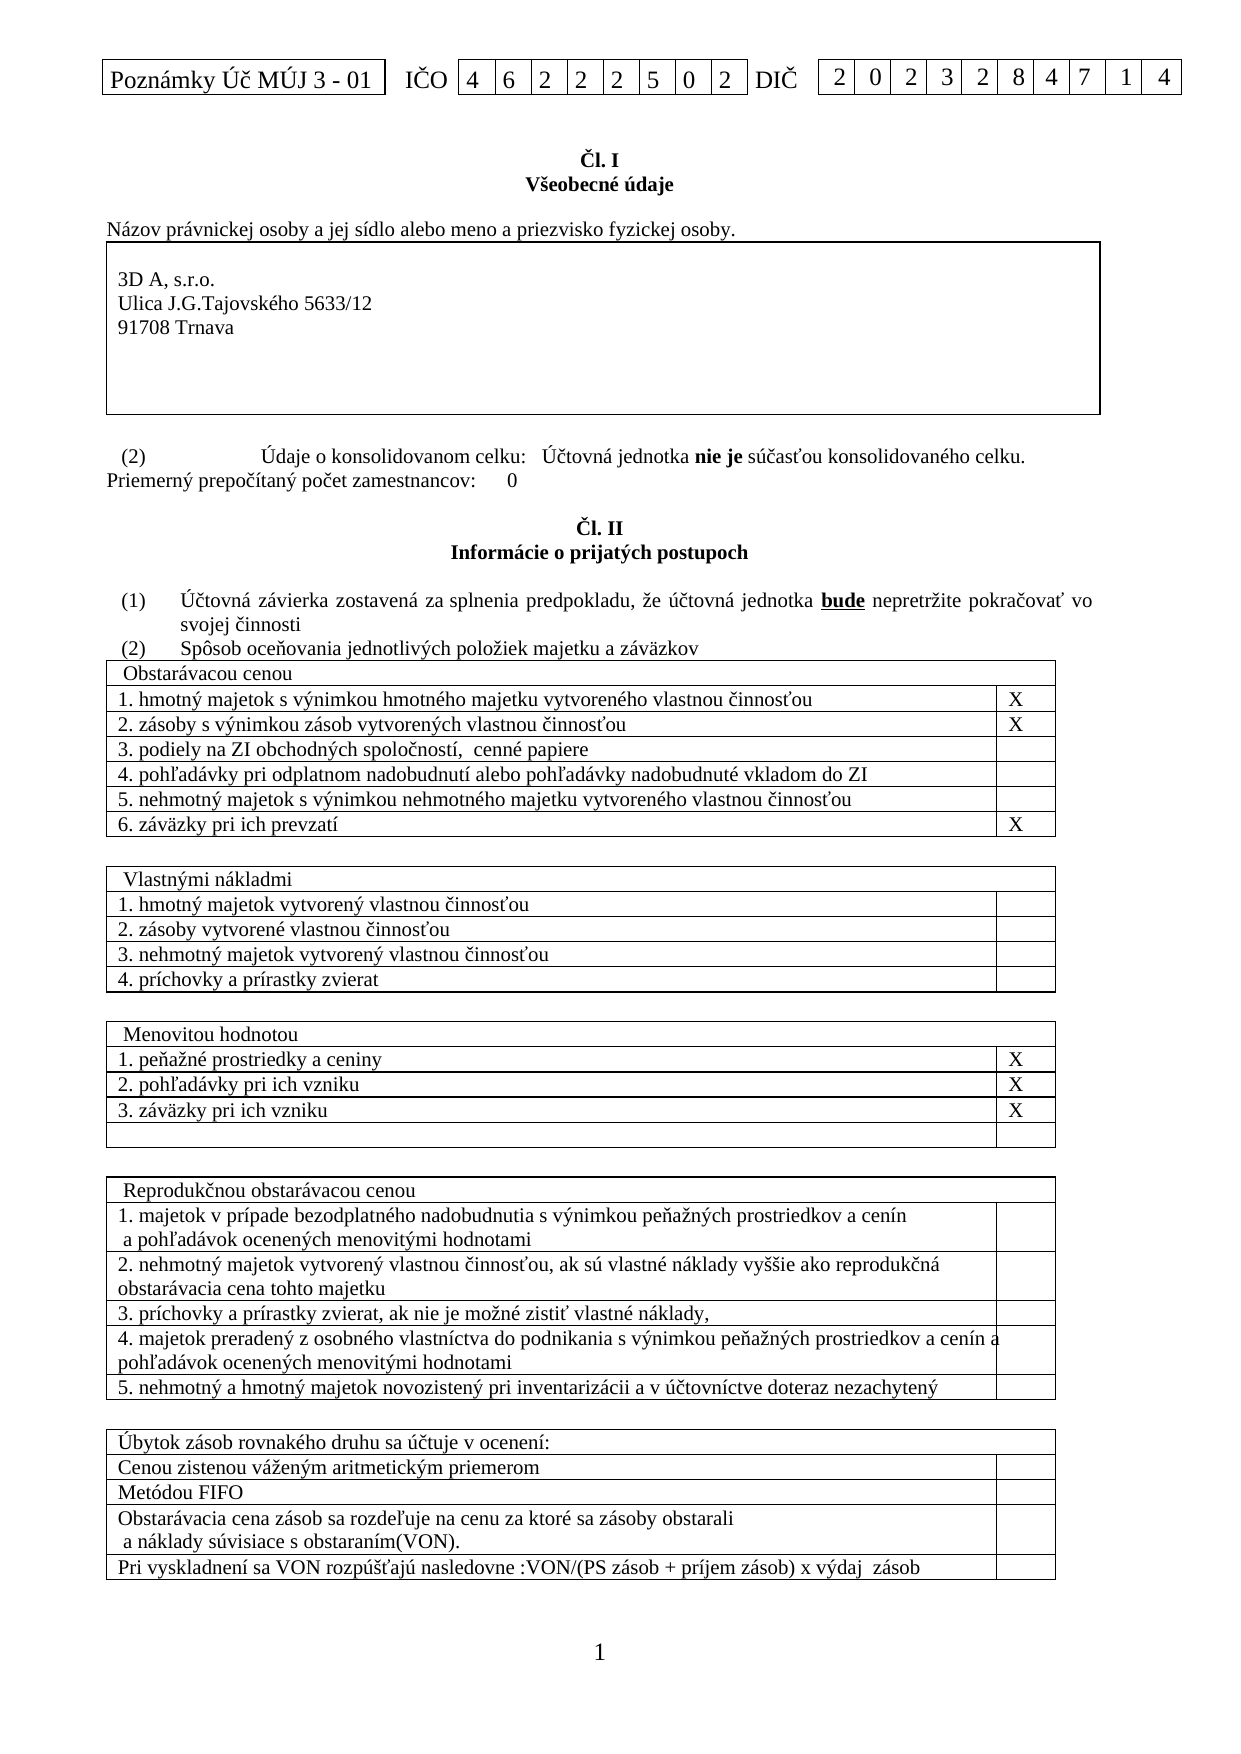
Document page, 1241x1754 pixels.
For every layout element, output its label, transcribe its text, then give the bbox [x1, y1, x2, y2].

table_cell 4. pohľadávky pri odplatnom nadobudnutí alebo pohľadávky nadobudnuté vkladom do ZI [107, 762, 996, 786]
table_cell X [997, 1098, 1055, 1122]
table_cell [107, 1123, 996, 1147]
table_cell [997, 1301, 1055, 1325]
table_cell X [997, 812, 1055, 836]
table_cell [997, 762, 1055, 786]
table_cell [997, 1252, 1055, 1300]
table_cell 3. podiely na ZI obchodných spoločností, cenné papiere [107, 737, 996, 761]
table_cell [997, 892, 1055, 916]
table_cell 5. nehmotný a hmotný majetok novozistený pri inventarizácii a v účtovníctve doteraz nezachytený [107, 1375, 996, 1399]
table_cell [997, 787, 1055, 811]
table_header Úbytok zásob rovnakého druhu sa účtuje v ocenení: [107, 1430, 1055, 1454]
text Informácie o prijatých postupoch [106, 540, 1092, 564]
table_cell 3. záväzky pri ich vzniku [107, 1098, 996, 1122]
table_cell X [997, 712, 1055, 736]
table_cell 2. zásoby vytvorené vlastnou činnosťou [107, 917, 996, 941]
table_cell [997, 1375, 1055, 1399]
table_header Vlastnými nákladmi [107, 867, 1055, 891]
table_cell X [997, 1047, 1055, 1071]
table_cell [997, 917, 1055, 941]
table_cell 4. príchovky a prírastky zvierat [107, 967, 996, 991]
table_cell X [997, 686, 1055, 711]
table_cell 1. peňažné prostriedky a ceniny [107, 1047, 996, 1071]
table_header Menovitou hodnotou [107, 1022, 1055, 1046]
table_cell 3. nehmotný majetok vytvorený vlastnou činnosťou [107, 942, 996, 966]
text Všeobecné údaje [106, 172, 1092, 196]
table_cell [997, 1480, 1055, 1504]
table_cell 4. majetok preradený z osobného vlastníctva do podnikania s výnimkou peňažných prostriedkov a cenín a pohľadávok ocenených menovitými hodnotami [107, 1326, 996, 1374]
table_cell [997, 1203, 1055, 1251]
table_cell 2. nehmotný majetok vytvorený vlastnou činnosťou, ak sú vlastné náklady vyššie ako reprodukčná obstarávacia cena tohto majetku [107, 1252, 996, 1300]
table_cell [997, 1505, 1055, 1553]
table_cell 3. príchovky a prírastky zvierat, ak nie je možné zistiť vlastné náklady, [107, 1301, 996, 1325]
table_header 3D A, s.r.o. Ulica J.G.Tajovského 5633/12 91708 Trnava [107, 243, 1099, 414]
table_cell 1. hmotný majetok vytvorený vlastnou činnosťou [107, 892, 996, 916]
text Čl. II [106, 516, 1092, 540]
table_cell 1. hmotný majetok s výnimkou hmotného majetku vytvoreného vlastnou činnosťou [107, 686, 996, 711]
table_cell Metódou FIFO [107, 1480, 996, 1504]
list Priemerný prepočítaný počet zamestnancov: 0 [0, 468, 1092, 492]
table_cell 1. majetok v prípade bezodplatného nadobudnutia s výnimkou peňažných prostriedkov a cenín a pohľadávok ocenených menovitými hodnotami [107, 1203, 996, 1251]
text Čl. I [106, 148, 1092, 172]
table_cell [997, 737, 1055, 761]
table_cell Cenou zistenou váženým aritmetickým priemerom [107, 1455, 996, 1479]
table_cell X [997, 1073, 1055, 1096]
list Údaje o konsolidovanom celku: Účtovná jednotka nie je súčasťou konsolidovaného celku. [121, 444, 1092, 468]
list Spôsob oceňovania jednotlivých položiek majetku a záväzkov [121, 636, 1092, 660]
table_cell [997, 942, 1055, 966]
table_cell 2. pohľadávky pri ich vzniku [107, 1073, 996, 1096]
table_cell [997, 1123, 1055, 1147]
table_cell [997, 1555, 1055, 1579]
table_cell 5. nehmotný majetok s výnimkou nehmotného majetku vytvoreného vlastnou činnosťou [107, 787, 996, 811]
table_cell [997, 1455, 1055, 1479]
table_cell 2. zásoby s výnimkou zásob vytvorených vlastnou činnosťou [107, 712, 996, 736]
table_cell [997, 1326, 1055, 1374]
table_cell Pri vyskladnení sa VON rozpúšťajú nasledovne :VON/(PS zásob + príjem zásob) x výdaj zásob [107, 1555, 996, 1579]
list Účtovná závierka zostavená za splnenia predpokladu, že účtovná jednotka bude nepretržite pokračovať vo svojej činnosti [121, 588, 1092, 636]
table_header Obstarávacou cenou [107, 661, 1055, 685]
table_cell [997, 967, 1055, 991]
table_cell Obstarávacia cena zásob sa rozdeľuje na cenu za ktoré sa zásoby obstarali a náklady súvisiace s obstaraním(VON). [107, 1505, 996, 1553]
table_cell 6. záväzky pri ich prevzatí [107, 812, 996, 836]
table_header Reprodukčnou obstarávacou cenou [107, 1178, 1055, 1202]
list Názov právnickej osoby a jej sídlo alebo meno a priezvisko fyzickej osoby. [0, 217, 1092, 241]
